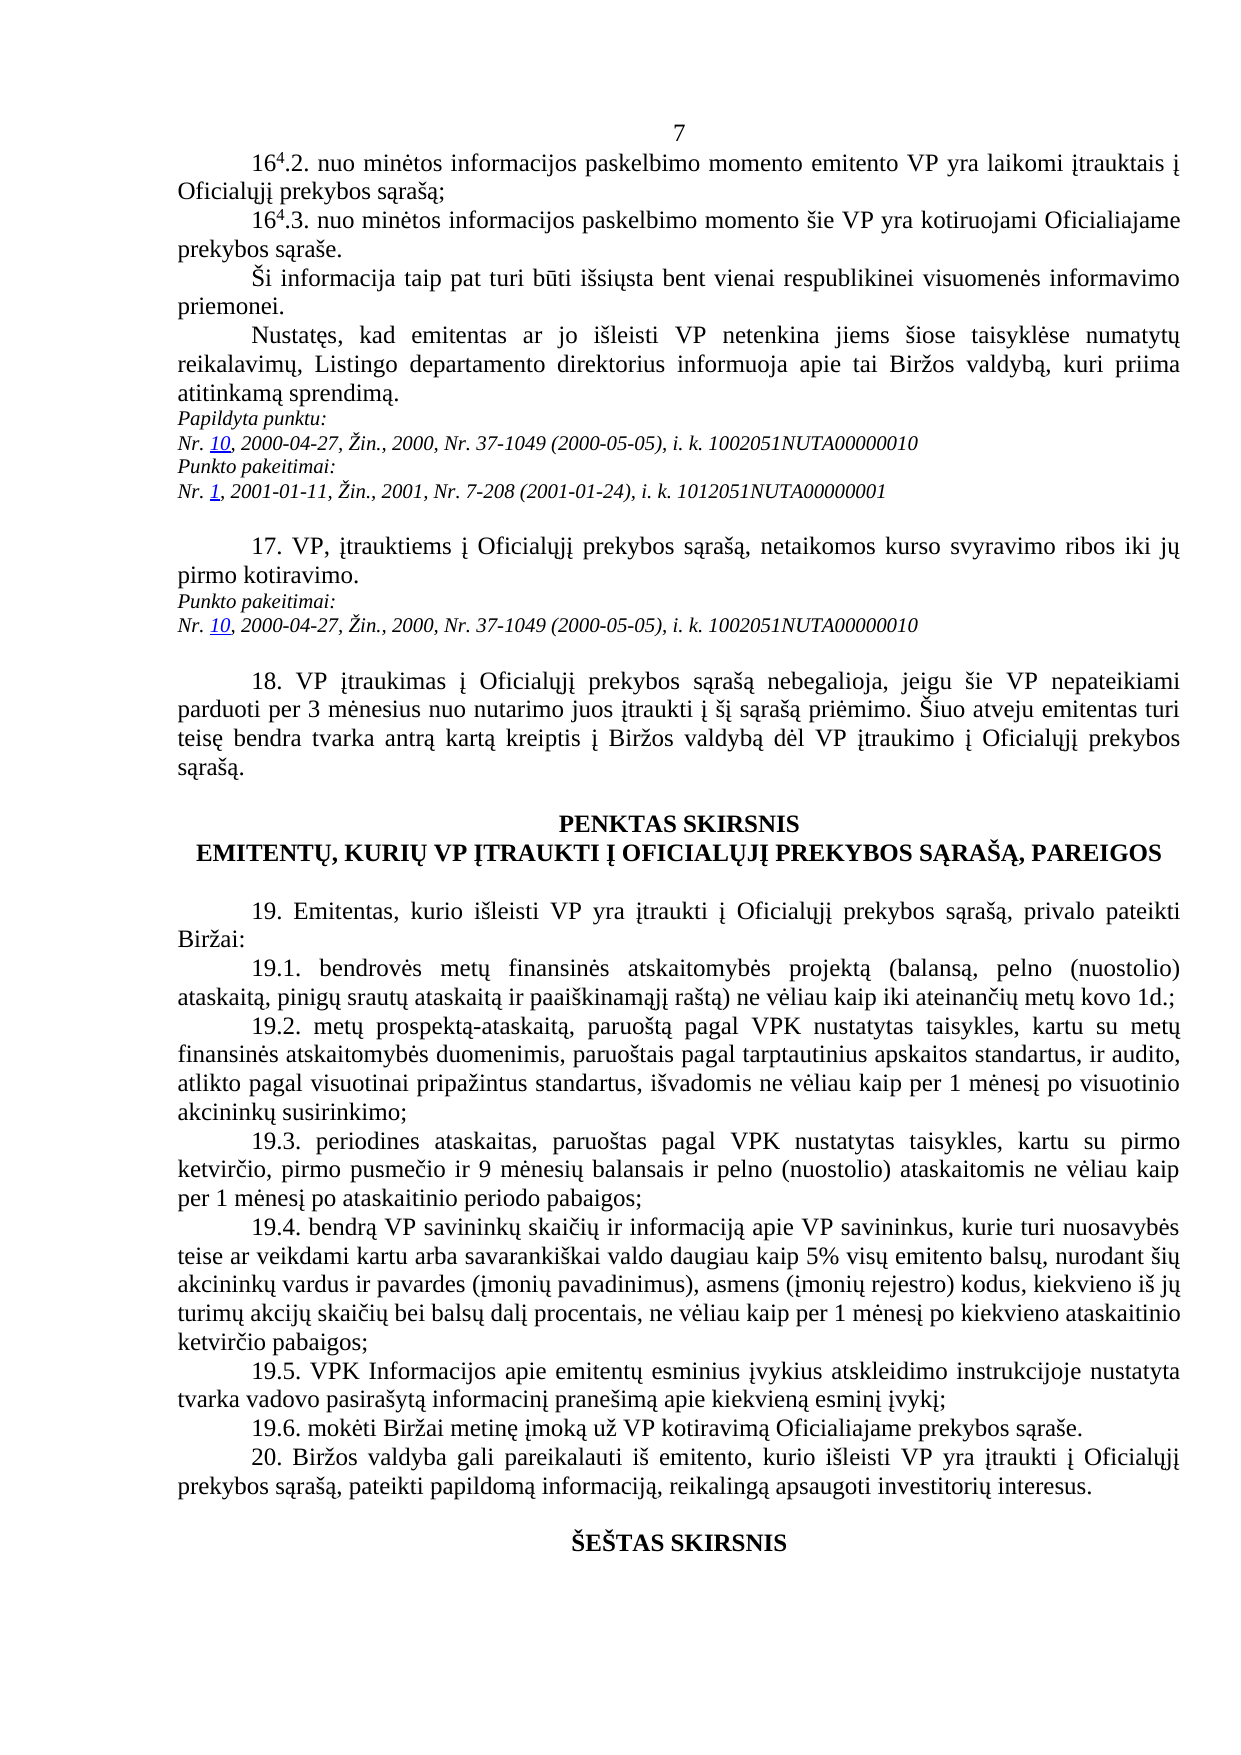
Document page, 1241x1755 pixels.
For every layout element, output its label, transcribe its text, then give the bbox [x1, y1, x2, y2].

text 19. Emitentas, kurio išleisti VP yra įtraukti į Oficialųjį prekybos sąrašą, privalo pateikti Biržai: [177, 896, 1181, 953]
text Nustatęs, kad emitentas ar jo išleisti VP netenkina jiems šiose taisyklėse numatytų reikalavimų, Listingo departamento direktorius informuoja apie tai Biržos valdybą, kuri priima atitinkamą sprendimą. [177, 320, 1181, 406]
text Punkto pakeitimai: [177, 454, 1181, 478]
text 20. Biržos valdyba gali pareikalauti iš emitento, kurio išleisti VP yra įtraukti į Oficialųjį prekybos sąrašą, pateikti papildomą informaciją, reikalingą apsaugoti investitorių interesus. [177, 1442, 1181, 1499]
text 18. VP įtraukimas į Oficialųjį prekybos sąrašą nebegalioja, jeigu šie VP nepateikiami parduoti per 3 mėnesius nuo nutarimo juos įtraukti į šį sąrašą priėmimo. Šiuo atveju emitentas turi teisę bendra tvarka antrą kartą kreiptis į Biržos valdybą dėl VP įtraukimo į Oficialųjį prekybos sąrašą. [177, 666, 1181, 781]
text Nr. 10, 2000-04-27, Žin., 2000, Nr. 37-1049 (2000-05-05), i. k. 1002051NUTA00000010 [177, 613, 1181, 637]
text 19.2. metų prospektą-ataskaitą, paruoštą pagal VPK nustatytas taisykles, kartu su metų finansinės atskaitomybės duomenimis, paruoštais pagal tarptautinius apskaitos standartus, ir audito, atlikto pagal visuotinai pripažintus standartus, išvadomis ne vėliau kaip per 1 mėnesį po visuotinio akcininkų susirinkimo; [177, 1011, 1181, 1126]
text 19.4. bendrą VP savininkų skaičių ir informaciją apie VP savininkus, kurie turi nuosavybės teise ar veikdami kartu arba savarankiškai valdo daugiau kaip 5% visų emitento balsų, nurodant šių akcininkų vardus ir pavardes (įmonių pavadinimus), asmens (įmonių rejestro) kodus, kiekvieno iš jų turimų akcijų skaičių bei balsų dalį procentais, ne vėliau kaip per 1 mėnesį po kiekvieno ataskaitinio ketvirčio pabaigos; [177, 1212, 1181, 1356]
text 19.5. VPK Informacijos apie emitentų esminius įvykius atskleidimo instrukcijoje nustatyta tvarka vadovo pasirašytą informacinį pranešimą apie kiekvieną esminį įvykį; [177, 1356, 1181, 1413]
text EMITENTŲ, KURIŲ VP ĮTRAUKTI Į OFICIALŲJĮ PREKYBOS SĄRAŠĄ, PAREIGOS [177, 838, 1181, 867]
text Ši informacija taip pat turi būti išsiųsta bent vienai respublikinei visuomenės informavimo priemonei. [177, 263, 1181, 320]
text Nr. 1, 2001-01-11, Žin., 2001, Nr. 7-208 (2001-01-24), i. k. 1012051NUTA00000001 [177, 478, 1181, 503]
text Punkto pakeitimai: [177, 589, 1181, 613]
text Nr. 10, 2000-04-27, Žin., 2000, Nr. 37-1049 (2000-05-05), i. k. 1002051NUTA00000010 [177, 430, 1181, 454]
text PENKTAS SKIRSNIS [177, 809, 1181, 838]
text 19.1. bendrovės metų finansinės atskaitomybės projektą (balansą, pelno (nuostolio) ataskaitą, pinigų srautų ataskaitą ir paaiškinamąjį raštą) ne vėliau kaip iki ateinančių metų kovo 1d.; [177, 953, 1181, 1011]
text 17. VP, įtrauktiems į Oficialųjį prekybos sąrašą, netaikomos kurso svyravimo ribos iki jų pirmo kotiravimo. [177, 531, 1181, 589]
text Papildyta punktu: [177, 406, 1181, 430]
text 164.2. nuo minėtos informacijos paskelbimo momento emitento VP yra laikomi įtrauktais į Oficialųjį prekybos sąrašą; [177, 148, 1181, 205]
text 19.6. mokėti Biržai metinę įmoką už VP kotiravimą Oficialiajame prekybos sąraše. [177, 1413, 1181, 1442]
text 164.3. nuo minėtos informacijos paskelbimo momento šie VP yra kotiruojami Oficialiajame prekybos sąraše. [177, 205, 1181, 263]
text 19.3. periodines ataskaitas, paruoštas pagal VPK nustatytas taisykles, kartu su pirmo ketvirčio, pirmo pusmečio ir 9 mėnesių balansais ir pelno (nuostolio) ataskaitomis ne vėliau kaip per 1 mėnesį po ataskaitinio periodo pabaigos; [177, 1126, 1181, 1212]
text ŠEŠTAS SKIRSNIS [177, 1528, 1181, 1557]
